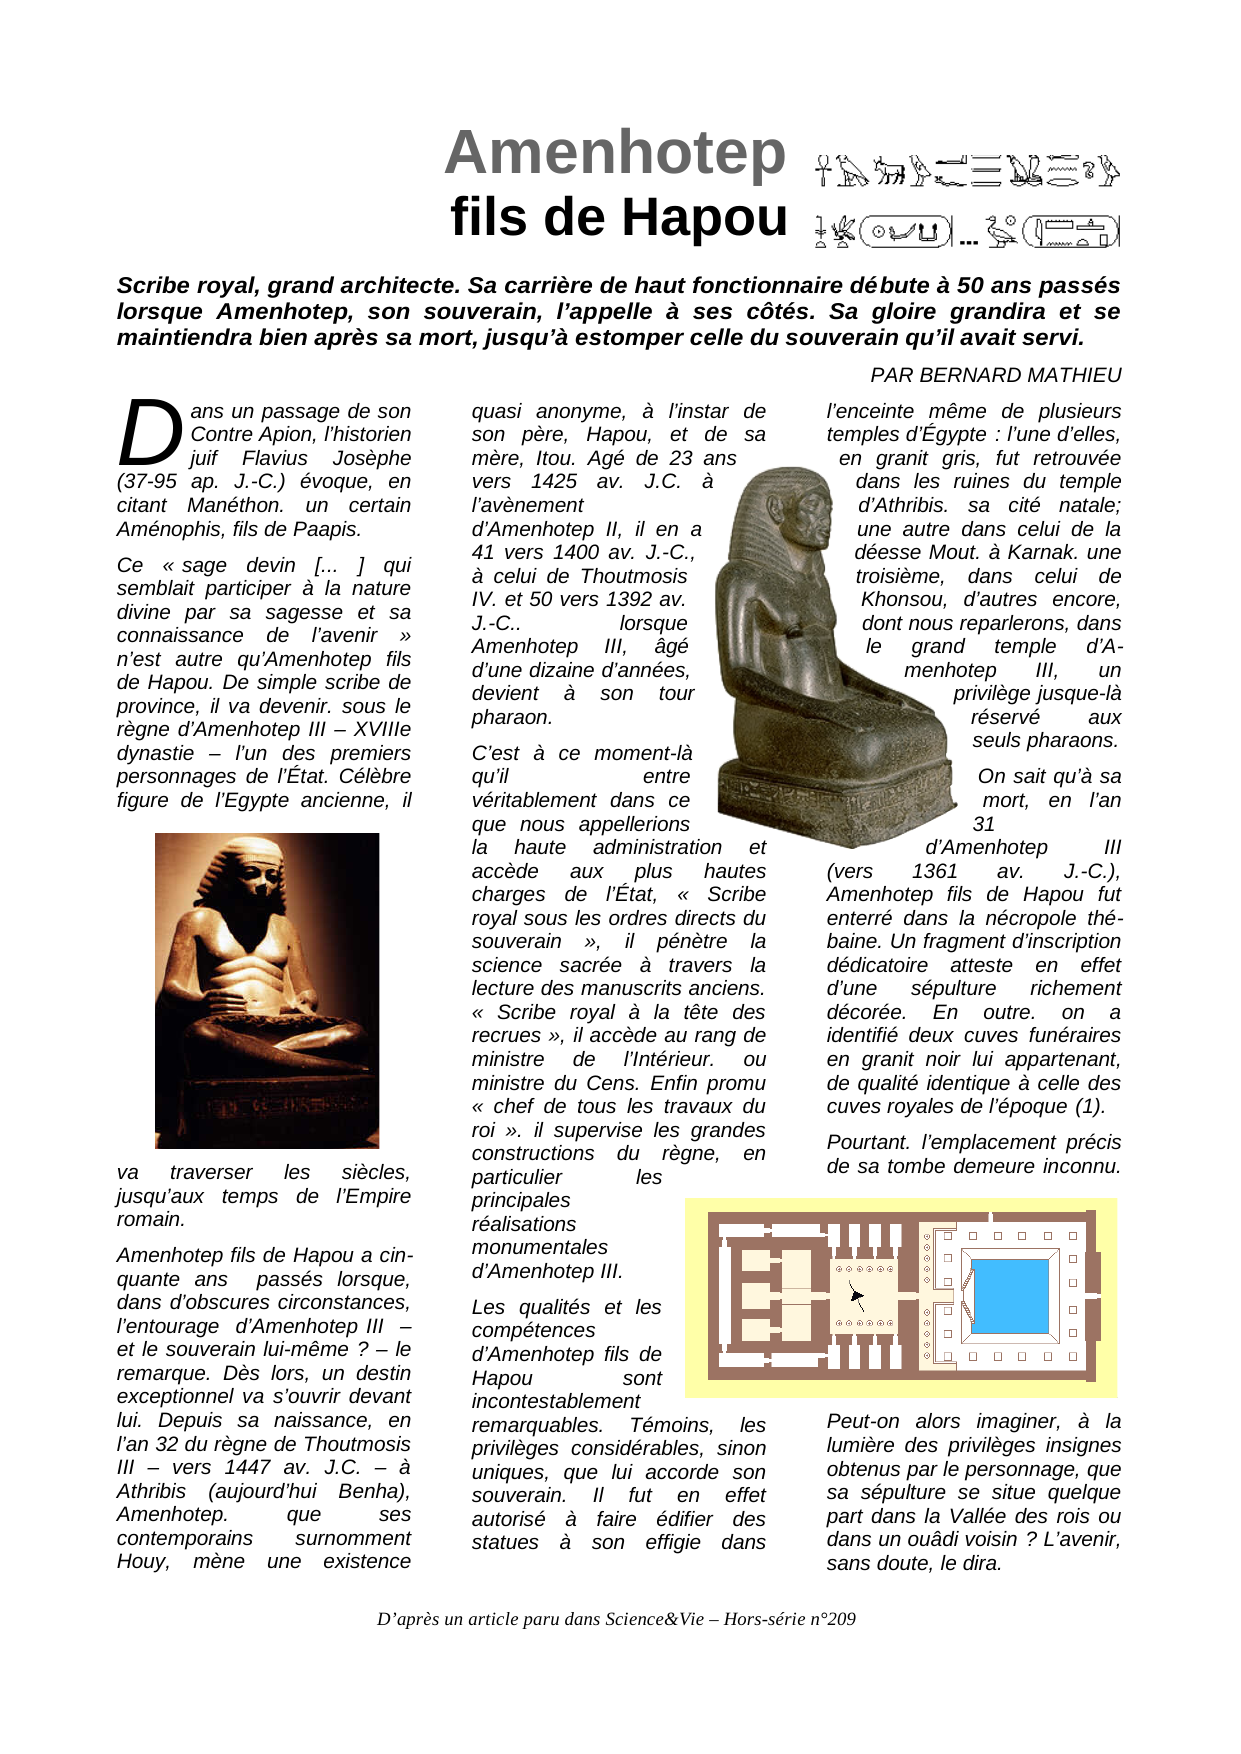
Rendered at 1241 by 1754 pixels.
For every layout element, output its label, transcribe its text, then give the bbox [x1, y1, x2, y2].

text fils de Hapou [117, 186, 815, 247]
text Dans un passage de son Contre Apion, l’historien juif Flavius Josèphe (37-95 ap. J.-C.) évoque, en citant Manéthon. un certain Aménophis, fils de Paapis. [117, 399, 413, 541]
picture [685, 1175, 1118, 1374]
text Amenhotep fils de Hapou a cin­quante ans passés lorsque, dans d’obscures circonstances, l’entou­rage d’Amenhotep III – et le souverain lui-même ? – le re­marque. Dès lors, un destin ex­ceptionnel va s’ouvrir devant lui. Depuis sa naissance, en l’an 32 du règne de Thoutmosis III – vers 1447 av. J.C. – à Athribis (au­jourd’hui Benha), Amenhotep. que ses contemporains surnomment Houy, mène une existence quasi anonyme, à l’instar de son père, Hapou, et de sa mère, Itou. Agé de 23 ans vers 1425 av. J.C. à l’avènement d’Amenhotep II, il en a 41 vers 1400 av. J.-C., à celui de Thoutmosis IV. et 50 vers 1392 av. J.-C.. lorsque Amenhotep III, âgé d’une dizaine d’années, devient à son tour pharaon. [117, 1244, 413, 1503]
text D’après un article paru dans Science&Vie – Hors-série n°209 [117, 1536, 1123, 1557]
text Les qualités et les compétences d’Amenhotep fils de Hapou sont incontestablement remarquables. Témoins, les privilèges considé­rables, sinon uniques, que lui accorde son souverain. Il fut en effet autorisé à faire édifier des statues à son effigie dans l’enceinte même de plu­sieurs temples d’Égypte : l’une d’elles, en granit gris, fut retrouvée dans les ruines du temple d’Athribis. sa cité natale; une autre dans celui de la déesse Mout. à Karnak. une troi­sième, dans ce­lui de Khonsou, d’autres encore, dont nous re­parlerons, dans le grand temple d’A­menhotep III, un privilège jusque-là réservé aux seuls pharaons. [827, 399, 1123, 705]
text Amenhotep fils de Hapou a cin­quante ans passés lorsque, dans d’obscures circonstances, l’entou­rage d’Amenhotep III – et le souverain lui-même ? – le re­marque. Dès lors, un destin ex­ceptionnel va s’ouvrir devant lui. Depuis sa naissance, en l’an 32 du règne de Thoutmosis III – vers 1447 av. J.C. – à Athribis (au­jourd’hui Benha), Amenhotep. que ses contemporains surnomment Houy, mène une existence quasi anonyme, à l’instar de son père, Hapou, et de sa mère, Itou. Agé de 23 ans vers 1425 av. J.C. à l’avènement d’Amenhotep II, il en a 41 vers 1400 av. J.-C., à celui de Thoutmosis IV. et 50 vers 1392 av. J.-C.. lorsque Amenhotep III, âgé d’une dizaine d’années, devient à son tour pharaon. [472, 399, 768, 705]
picture [155, 833, 380, 1149]
text Pourtant. l’emplace­ment précis de sa tombe demeure in­connu. Peut-on alors imaginer, à la lumière des privi­lèges insignes ob­tenus par le per­sonnage, que sa sépulture se situe quelque part dans la Vallée des rois ou dans un ouâ­di voisin ? L’avenir, sans doute, le dira. [827, 1036, 1123, 1481]
picture [815, 155, 1120, 249]
text Scribe royal, grand architecte. Sa carrière de haut fonctionnaire dé­bute à 50 ans passés lorsque Amenhotep, son souverain, l’ap­pelle à ses côtés. Sa gloire grandira et se maintiendra bien après sa mort, jusqu’à estomper celle du souverain qu’il avait servi. [117, 273, 1123, 351]
text Amenhotep [117, 117, 1123, 186]
text On sait qu’à sa mort, en l’an 31 d’Amenhotep III (vers 1361 av. J.-C.), Amenhotep fils de Hapou fut enterré dans la nécropole thé­baine. Un fragment d’inscription dédicatoire atteste en effet d’une sépulture richement décorée. En outre. on a identifié deux cuves funéraires en granit noir lui appar­tenant, de qualité identique à celle des cuves royales de l’é­poque (1). [827, 718, 1123, 1024]
text PAR BERNARD MATHIEU [117, 363, 1123, 387]
text C’est à ce moment-là qu’il entre véritablement dans ce que nous ap­pellerions la haute admi­nistration et accède aux plus hautes charges de l’État, « Scribe royal sous les ordres directs du souverain », il pénètre la science sacrée à travers la lecture des manuscrits anciens. « Scribe royal à la tête des recrues », il ac­cède au rang de ministre de l’Inté­rieur. ou ministre du Cens. Enfin promu « chef de tous les travaux du roi ». il supervise les grandes constructions du règne, en parti­culier les principales réalisations monumentales d’Amenhotep III. [472, 718, 768, 1189]
text Les qualités et les compétences d’Amenhotep fils de Hapou sont incontestablement remarquables. Témoins, les privilèges considé­rables, sinon uniques, que lui accorde son souverain. Il fut en effet autorisé à faire édifier des statues à son effigie dans l’enceinte même de plu­sieurs temples d’Égypte : l’une d’elles, en granit gris, fut retrouvée dans les ruines du temple d’Athribis. sa cité natale; une autre dans celui de la déesse Mout. à Karnak. une troi­sième, dans ce­lui de Khonsou, d’autres encore, dont nous re­parlerons, dans le grand temple d’A­menhotep III, un privilège jusque-là réservé aux seuls pharaons. [472, 1201, 768, 1484]
text Ce « sage devin [... ] qui semblait participer à la nature divine par sa sagesse et sa connaissance de l’avenir » n’est autre qu’Amenho­tep fils de Hapou. De simple scribe de province, il va devenir. sous le règne d’Amenhotep III – XVIIIe dynastie – l’un des premiers personnages de l’État. Célèbre fi­gure de l’Egypte ancienne, il va traverser les siècles, jusqu’aux temps de l’Empire romain. [117, 553, 413, 1231]
